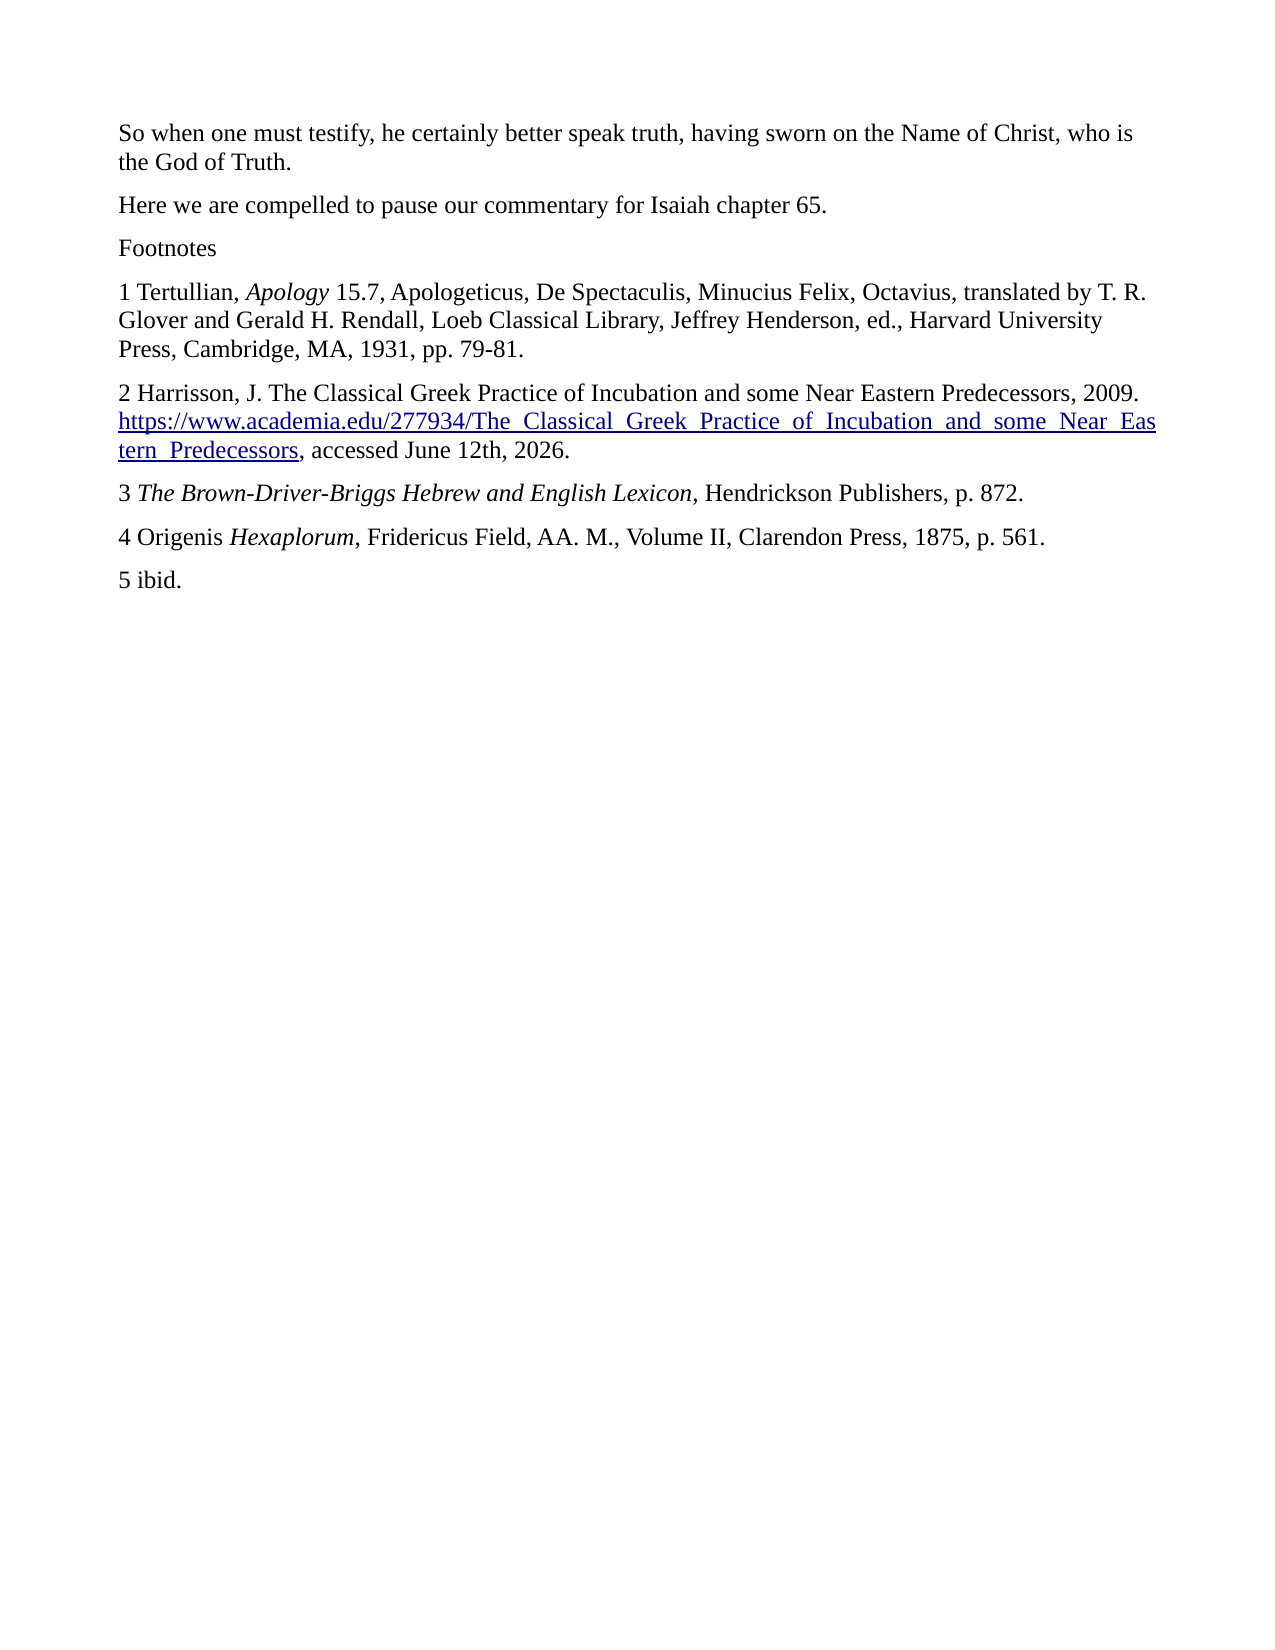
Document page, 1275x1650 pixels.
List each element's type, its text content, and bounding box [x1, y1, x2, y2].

text 1 Tertullian, Apology 15.7, Apologeticus, De Spectaculis, Minucius Felix, Octavius, translated by T. R. Glover and Gerald H. Rendall, Loeb Classical Library, Jeffrey Henderson, ed., Harvard University Press, Cambridge, MA, 1931, pp. 79-81. [118, 277, 1157, 363]
text Footnotes [118, 233, 1157, 262]
text 4 Origenis Hexaplorum, Fridericus Field, AA. M., Volume II, Clarendon Press, 1875, p. 561. [118, 522, 1157, 551]
text 3 The Brown-Driver-Briggs Hebrew and English Lexicon, Hendrickson Publishers, p. 872. [118, 478, 1157, 507]
text Here we are compelled to pause our commentary for Isaiah chapter 65. [118, 190, 1157, 219]
text 2 Harrisson, J. The Classical Greek Practice of Incubation and some Near Eastern Predecessors, 2009. https://www.academia.edu/277934/The_Classical_Greek_Practice_of_Incubation_and_some_Near_Eastern_Predecessors, accessed June 12th, 2026. [118, 378, 1157, 464]
text So when one must testify, he certainly better speak truth, having sworn on the Name of Christ, who is the God of Truth. [118, 118, 1157, 176]
text 5 ibid. [118, 565, 1157, 594]
